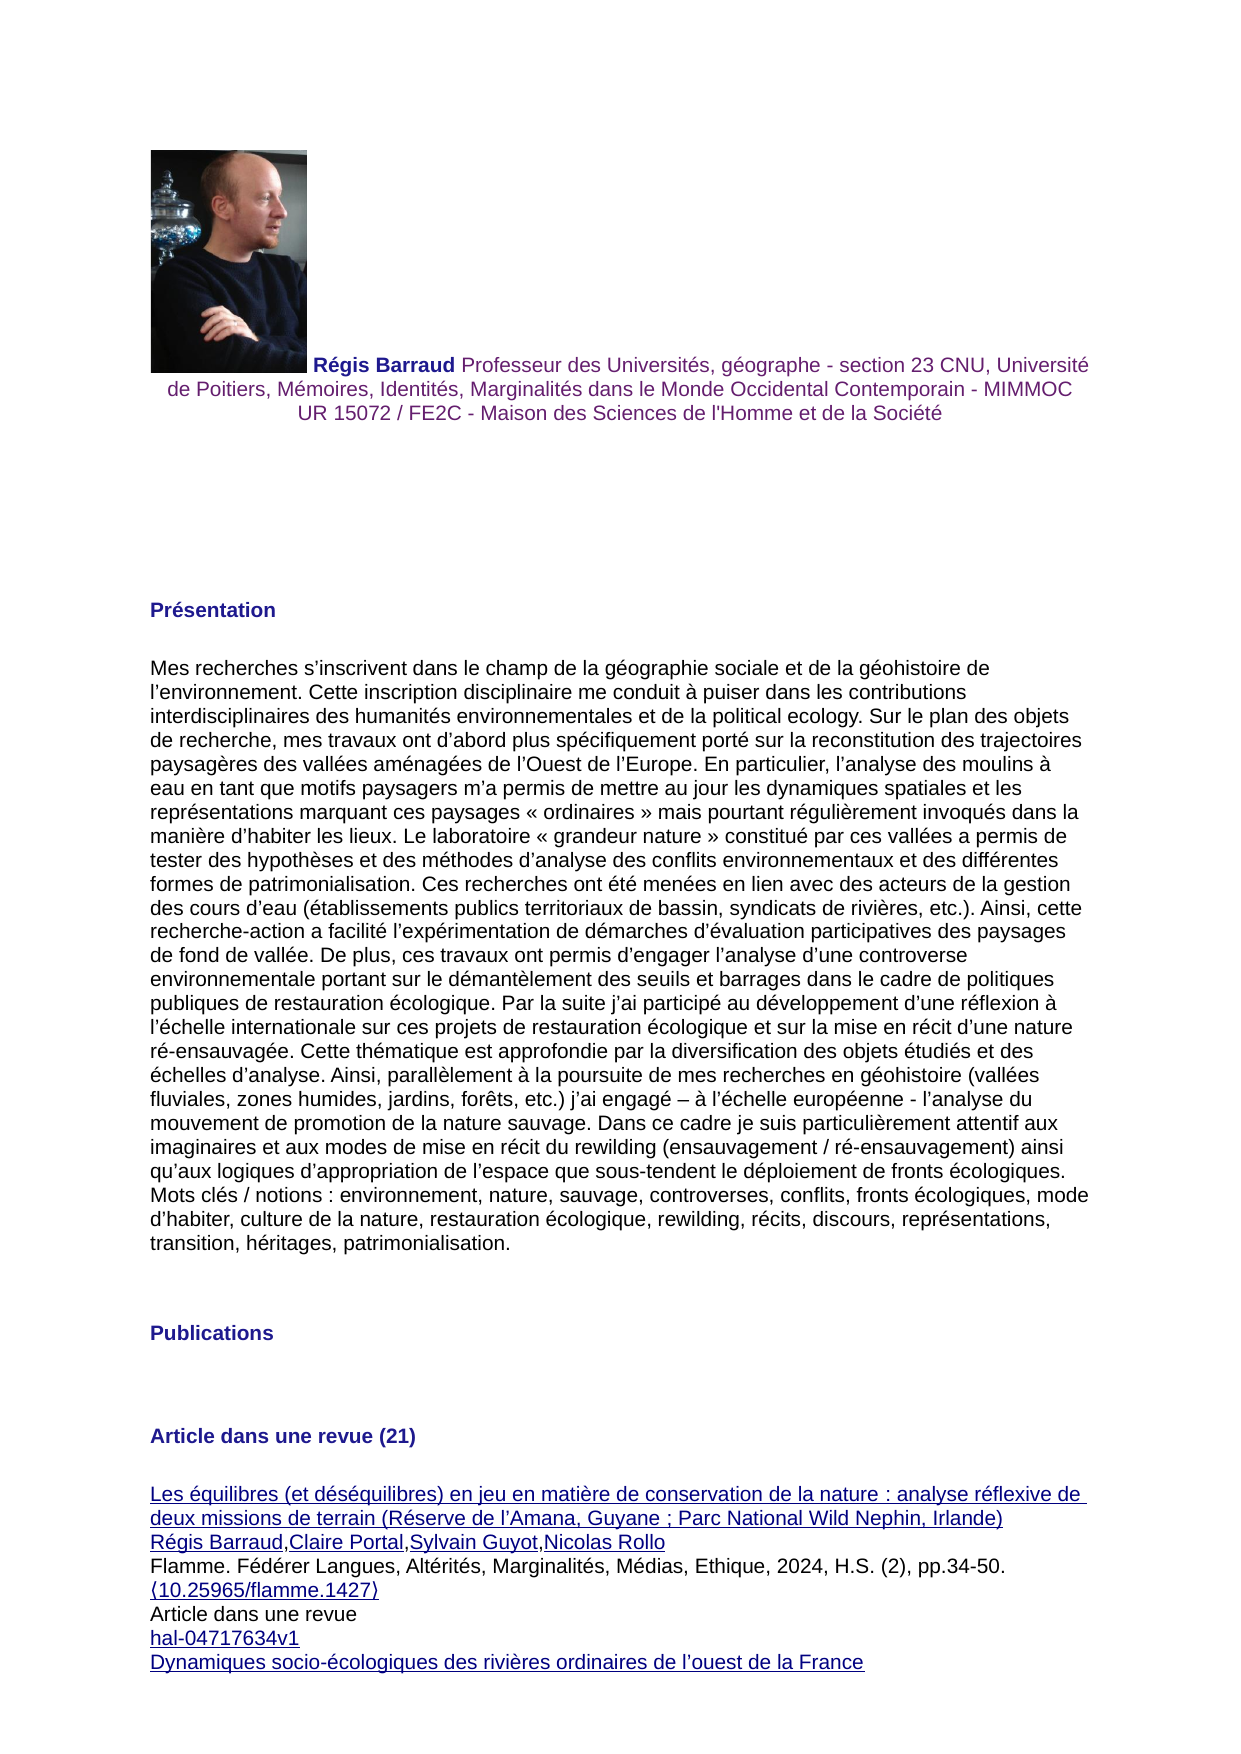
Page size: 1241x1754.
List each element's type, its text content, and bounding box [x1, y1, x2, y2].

subtitle Présentation [150, 597, 1090, 621]
text Mes recherches s’inscrivent dans le champ de la géographie sociale et de la géohistoire de l’environnement. Cette inscription disciplinaire me conduit à puiser dans les contributions interdisciplinaires des humanités environnementales et de la political ecology. Sur le plan des objets de recherche, mes travaux ont d’abord plus spécifiquement porté sur la reconstitution des trajectoires paysagères des vallées aménagées de l’Ouest de l’Europe. En particulier, l’analyse des moulins à eau en tant que motifs paysagers m’a permis de mettre au jour les dynamiques spatiales et les représentations marquant ces paysages « ordinaires » mais pourtant régulièrement invoqués dans la manière d’habiter les lieux. Le laboratoire « grandeur nature » constitué par ces vallées a permis de tester des hypothèses et des méthodes d’analyse des conflits environnementaux et des différentes formes de patrimonialisation. Ces recherches ont été menées en lien avec des acteurs de la gestion des cours d’eau (établissements publics territoriaux de bassin, syndicats de rivières, etc.). Ainsi, cette recherche-action a facilité l’expérimentation de démarches d’évaluation participatives des paysages de fond de vallée. De plus, ces travaux ont permis d’engager l’analyse d’une controverse environnementale portant sur le démantèlement des seuils et barrages dans le cadre de politiques publiques de restauration écologique. Par la suite j’ai participé au développement d’une réflexion à l’échelle internationale sur ces projets de restauration écologique et sur la mise en récit d’une nature ré-ensauvagée. Cette thématique est approfondie par la diversification des objets étudiés et des échelles d’analyse. Ainsi, parallèlement à la poursuite de mes recherches en géohistoire (vallées fluviales, zones humides, jardins, forêts, etc.) j’ai engagé – à l’échelle européenne - l’analyse du mouvement de promotion de la nature sauvage. Dans ce cadre je suis particulièrement attentif aux imaginaires et aux modes de mise en récit du rewilding (ensauvagement / ré-ensauvagement) ainsi qu’aux logiques d’appropriation de l’espace que sous-tendent le déploiement de fronts écologiques. [150, 656, 1090, 1183]
table_header Les équilibres (et déséquilibres) en jeu en matière de conservation de la nature : analyse réflexive de deux missions de terrain (Réserve de l’Amana, Guyane ; Parc National Wild Nephin, Irlande) Régis Barraud,Claire Portal,Sylvain Guyot,Nicolas Rollo Flamme. Fédérer Langues, Altérités, Marginalités, Médias, Ethique, 2024, H.S. (2), pp.34-50. ⟨10.25965/flamme.1427⟩ Article dans une revue hal-04717634v1 [150, 1482, 1090, 1649]
subtitle Publications [150, 1320, 1090, 1344]
picture [150, 150, 307, 373]
subtitle Régis Barraud Professeur des Universités, géographe - section 23 CNU, Université de Poitiers, Mémoires, Identités, Marginalités dans le Monde Occidental Contemporain - MIMMOC UR 15072 / FE2C - Maison des Sciences de l'Homme et de la Société [150, 150, 1090, 424]
text Mots clés / notions : environnement, nature, sauvage, controverses, conflits, fronts écologiques, mode d’habiter, culture de la nature, restauration écologique, rewilding, récits, discours, représentations, transition, héritages, patrimonialisation. [150, 1183, 1090, 1255]
subtitle Article dans une revue (21) [150, 1423, 1090, 1447]
table_cell Dynamiques socio-écologiques des rivières ordinaires de l’ouest de la France [150, 1650, 1090, 1673]
